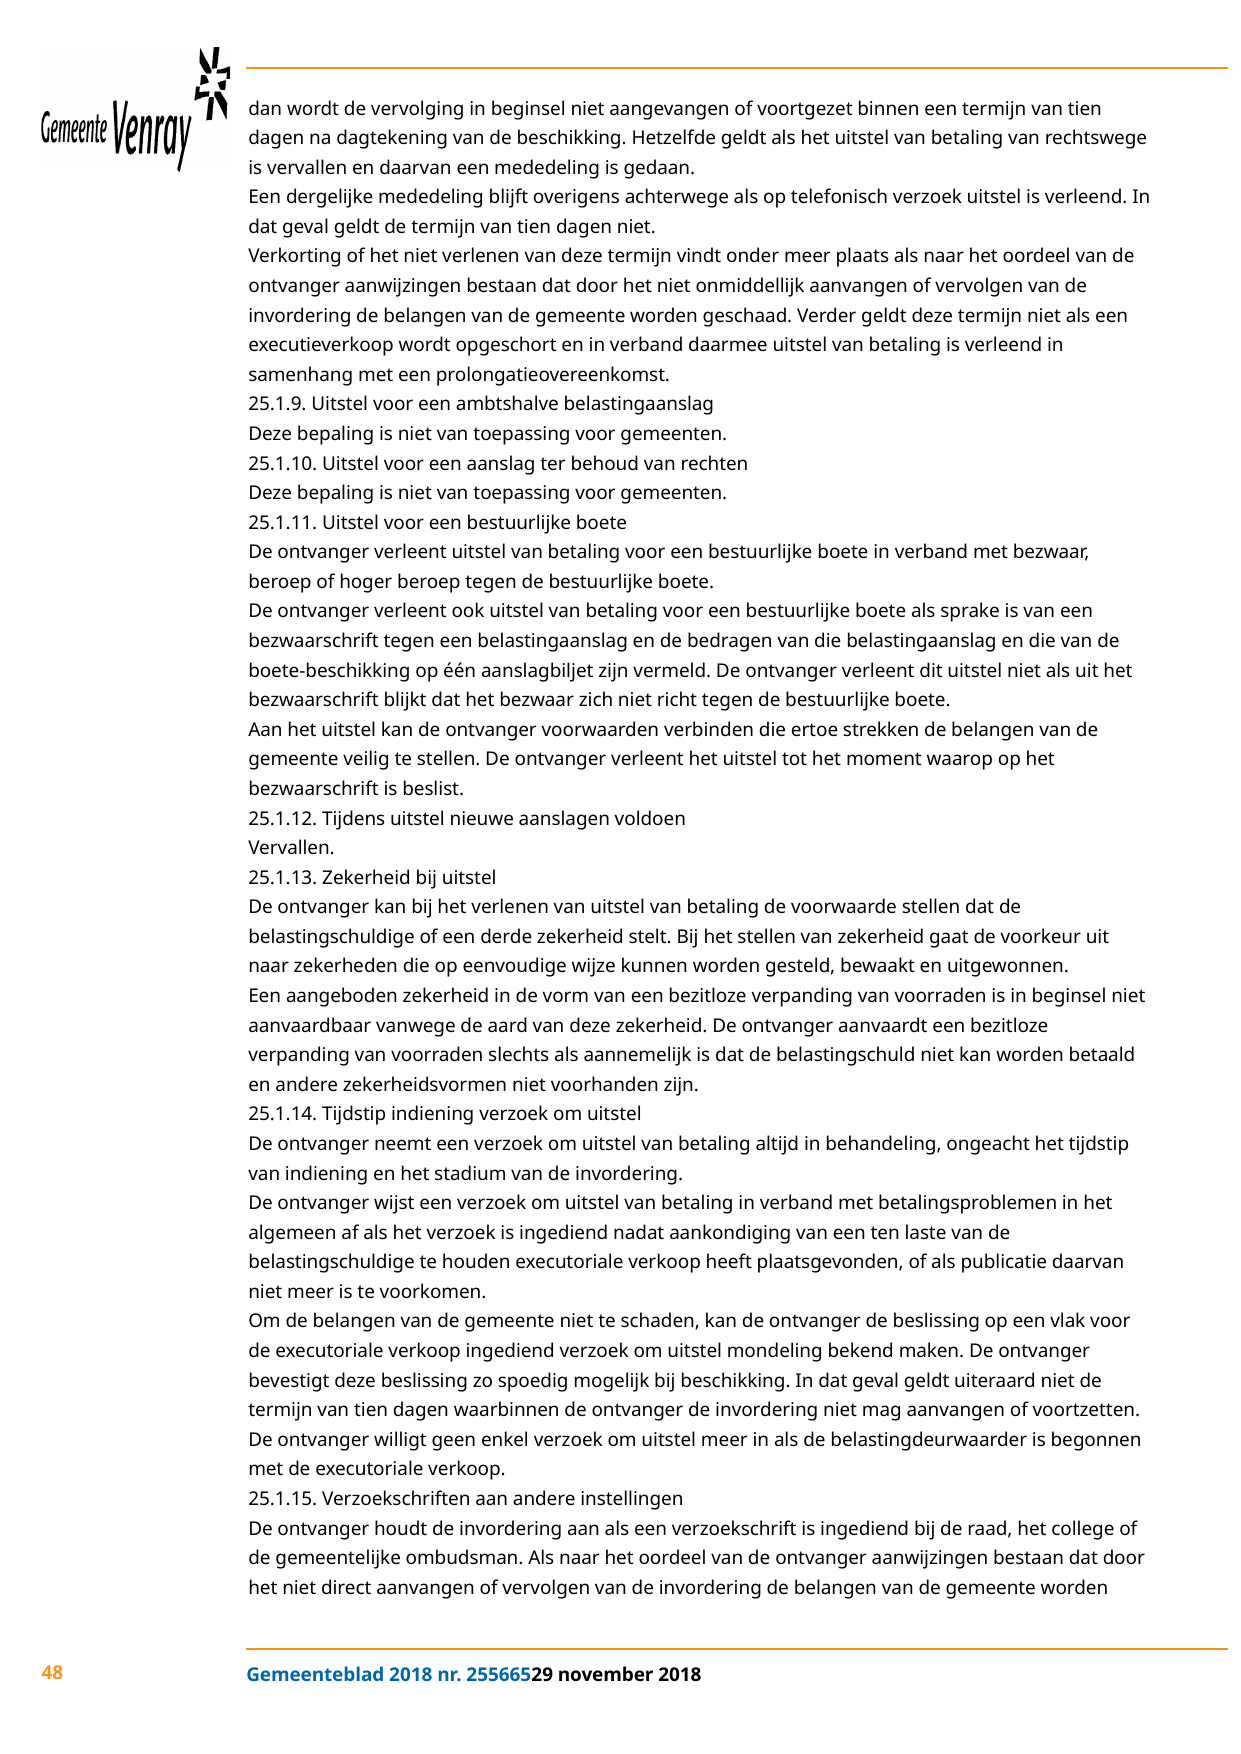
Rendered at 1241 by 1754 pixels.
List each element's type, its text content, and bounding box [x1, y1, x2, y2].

text De ontvanger verleent uitstel van betaling voor een bestuurlijke boete in verband met bezwaar, beroep of hoger beroep tegen de bestuurlijke boete. [248, 538, 1152, 594]
text 25.1.9. Uitstel voor een ambtshalve belastingaanslag [248, 391, 1152, 416]
text De ontvanger verleent ook uitstel van betaling voor een bestuurlijke boete als sprake is van een bezwaarschrift tegen een belastingaanslag en de bedragen van die belastingaanslag en die van de boete-beschikking op één aanslagbiljet zijn vermeld. De ontvanger verleent dit uitstel niet als uit het bezwaarschrift blijkt dat het bezwaar zich niet richt tegen de bestuurlijke boete. [248, 598, 1152, 712]
text De ontvanger willigt geen enkel verzoek om uitstel meer in als de belastingdeurwaarder is begonnen met de executoriale verkoop. [248, 1426, 1152, 1481]
text Om de belangen van de gemeente niet te schaden, kan de ontvanger de beslissing op een vlak voor de executoriale verkoop ingediend verzoek om uitstel mondeling bekend maken. De ontvanger bevestigt deze beslissing zo spoedig mogelijk bij beschikking. In dat geval geldt uiteraard niet de termijn van tien dagen waarbinnen de ontvanger de invordering niet mag aanvangen of voortzetten. [248, 1308, 1152, 1422]
text 25.1.12. Tijdens uitstel nieuwe aanslagen voldoen [248, 805, 1152, 831]
text 25.1.14. Tijdstip indiening verzoek om uitstel [248, 1101, 1152, 1126]
text De ontvanger neemt een verzoek om uitstel van betaling altijd in behandeling, ongeacht het tijdstip van indiening en het stadium van de invordering. [248, 1130, 1152, 1186]
text 25.1.13. Zekerheid bij uitstel [248, 864, 1152, 890]
text Deze bepaling is niet van toepassing voor gemeenten. [248, 420, 1152, 446]
text Vervallen. [248, 834, 1152, 860]
picture [41, 47, 231, 172]
text De ontvanger wijst een verzoek om uitstel van betaling in verband met betalingsproblemen in het algemeen af als het verzoek is ingediend nadat aankondiging van een ten laste van de belastingschuldige te houden executoriale verkoop heeft plaatsgevonden, of als publicatie daarvan niet meer is te voorkomen. [248, 1189, 1152, 1304]
text Aan het uitstel kan de ontvanger voorwaarden verbinden die ertoe strekken de belangen van de gemeente veilig te stellen. De ontvanger verleent het uitstel tot het moment waarop op het bezwaarschrift is beslist. [248, 716, 1152, 801]
text Een dergelijke mededeling blijft overigens achterwege als op telefonisch verzoek uitstel is verleend. In dat geval geldt de termijn van tien dagen niet. [248, 183, 1152, 239]
text Verkorting of het niet verlenen van deze termijn vindt onder meer plaats als naar het oordeel van de ontvanger aanwijzingen bestaan dat door het niet onmiddellijk aanvangen of vervolgen van de invordering de belangen van de gemeente worden geschaad. Verder geldt deze termijn niet als een executieverkoop wordt opgeschort en in verband daarmee uitstel van betaling is verleend in samenhang met een prolongatieovereenkomst. [248, 243, 1152, 387]
text Deze bepaling is niet van toepassing voor gemeenten. [248, 479, 1152, 505]
text dan wordt de vervolging in beginsel niet aangevangen of voortgezet binnen een termijn van tien dagen na dagtekening van de beschikking. Hetzelfde geldt als het uitstel van betaling van rechtswege is vervallen en daarvan een mededeling is gedaan. [248, 95, 1152, 180]
text De ontvanger houdt de invordering aan als een verzoekschrift is ingediend bij de raad, het college of de gemeentelijke ombudsman. Als naar het oordeel van de ontvanger aanwijzingen bestaan dat door het niet direct aanvangen of vervolgen van de invordering de belangen van de gemeente worden [248, 1515, 1152, 1600]
text 25.1.10. Uitstel voor een aanslag ter behoud van rechten [248, 450, 1152, 476]
text De ontvanger kan bij het verlenen van uitstel van betaling de voorwaarde stellen dat de belastingschuldige of een derde zekerheid stelt. Bij het stellen van zekerheid gaat de voorkeur uit naar zekerheden die op eenvoudige wijze kunnen worden gesteld, bewaakt en uitgewonnen. [248, 893, 1152, 978]
text 25.1.11. Uitstel voor een bestuurlijke boete [248, 509, 1152, 535]
text 25.1.15. Verzoekschriften aan andere instellingen [248, 1485, 1152, 1511]
text Een aangeboden zekerheid in de vorm van een bezitloze verpanding van voorraden is in beginsel niet aanvaardbaar vanwege de aard van deze zekerheid. De ontvanger aanvaardt een bezitloze verpanding van voorraden slechts als aannemelijk is dat de belastingschuld niet kan worden betaald en andere zekerheidsvormen niet voorhanden zijn. [248, 982, 1152, 1097]
